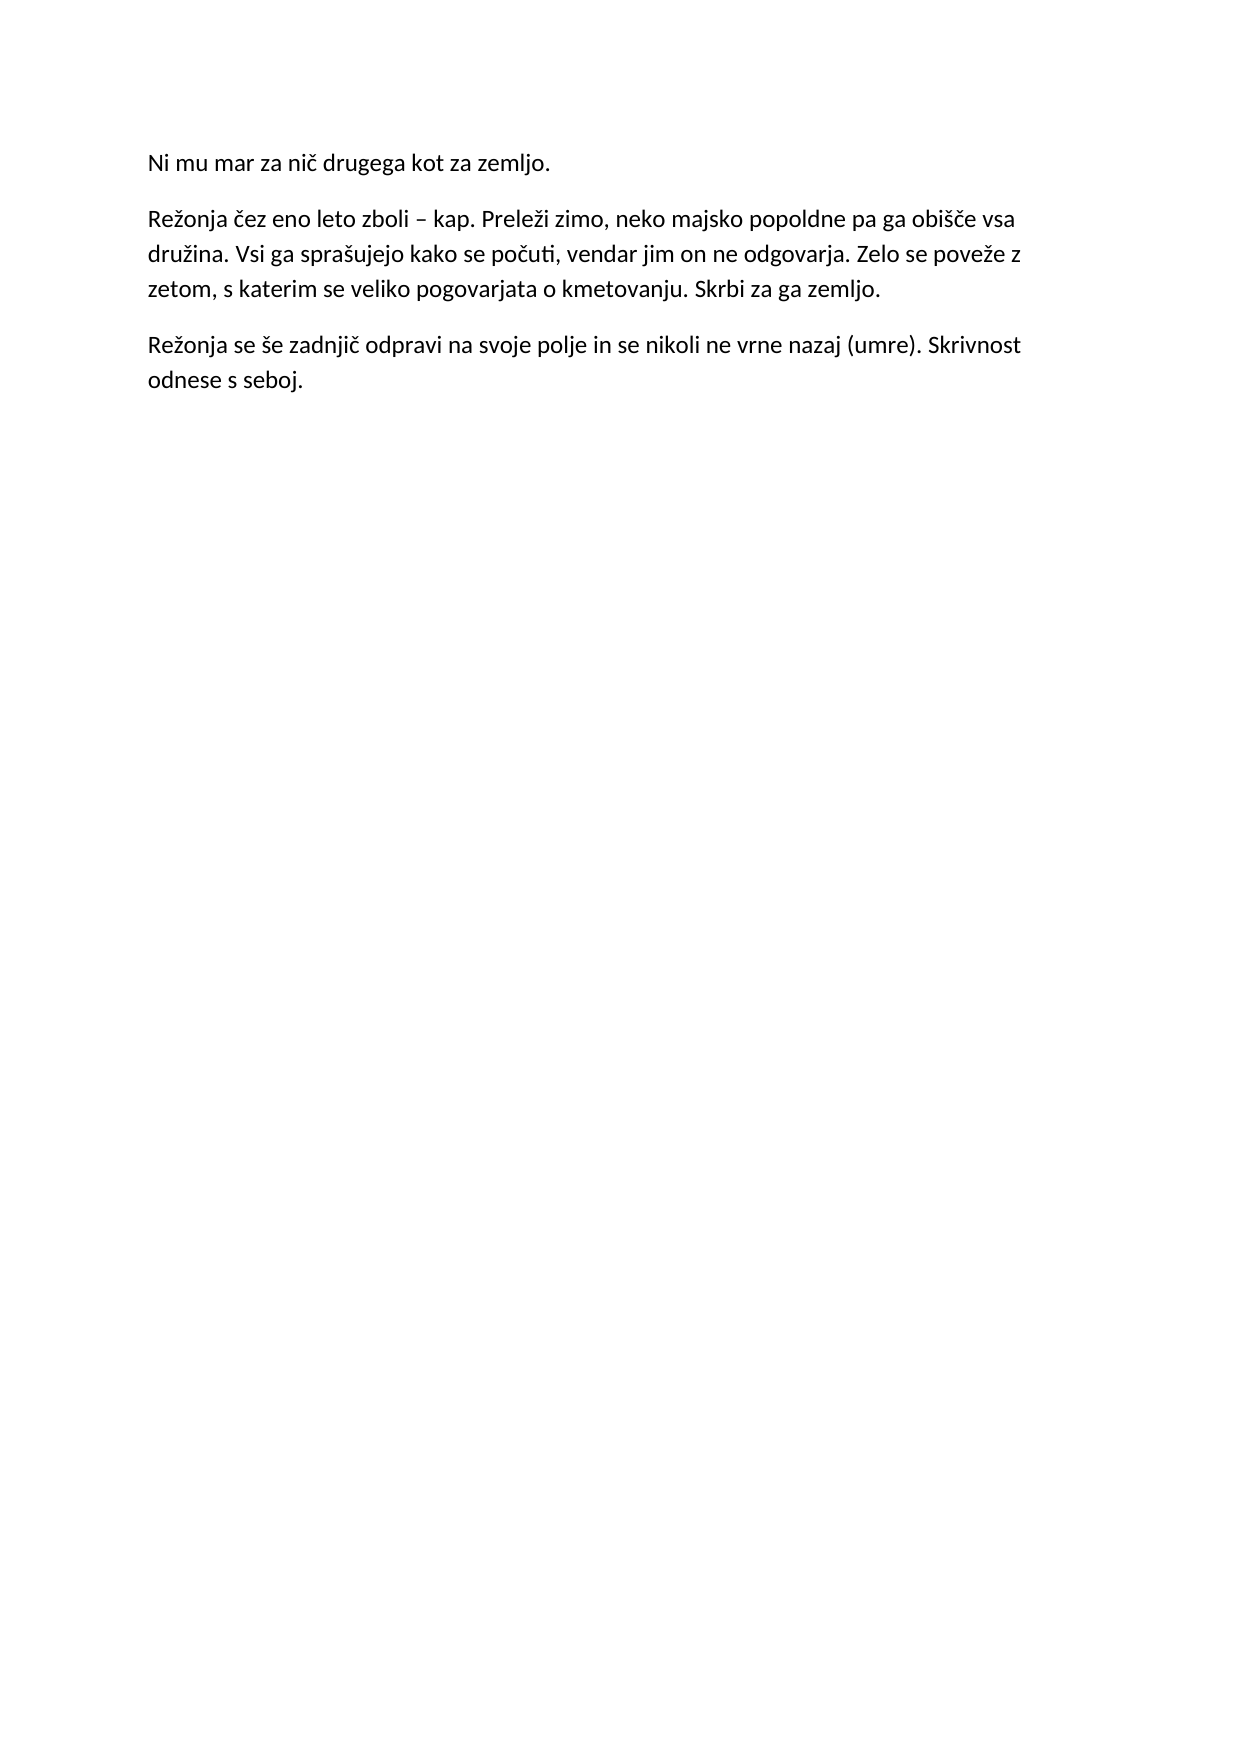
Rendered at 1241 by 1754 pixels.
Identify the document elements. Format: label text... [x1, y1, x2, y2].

text Ni mu mar za nič drugega kot za zemljo. [148, 148, 1093, 178]
text Režonja se še zadnjič odpravi na svoje polje in se nikoli ne vrne nazaj (umre). Skrivnost odnese s seboj. [148, 329, 1093, 395]
text Režonja čez eno leto zboli – kap. Preleži zimo, neko majsko popoldne pa ga obišče vsa družina. Vsi ga sprašujejo kako se počuti, vendar jim on ne odgovarja. Zelo se poveže z zetom, s katerim se veliko pogovarjata o kmetovanju. Skrbi za ga zemljo. [148, 203, 1093, 304]
